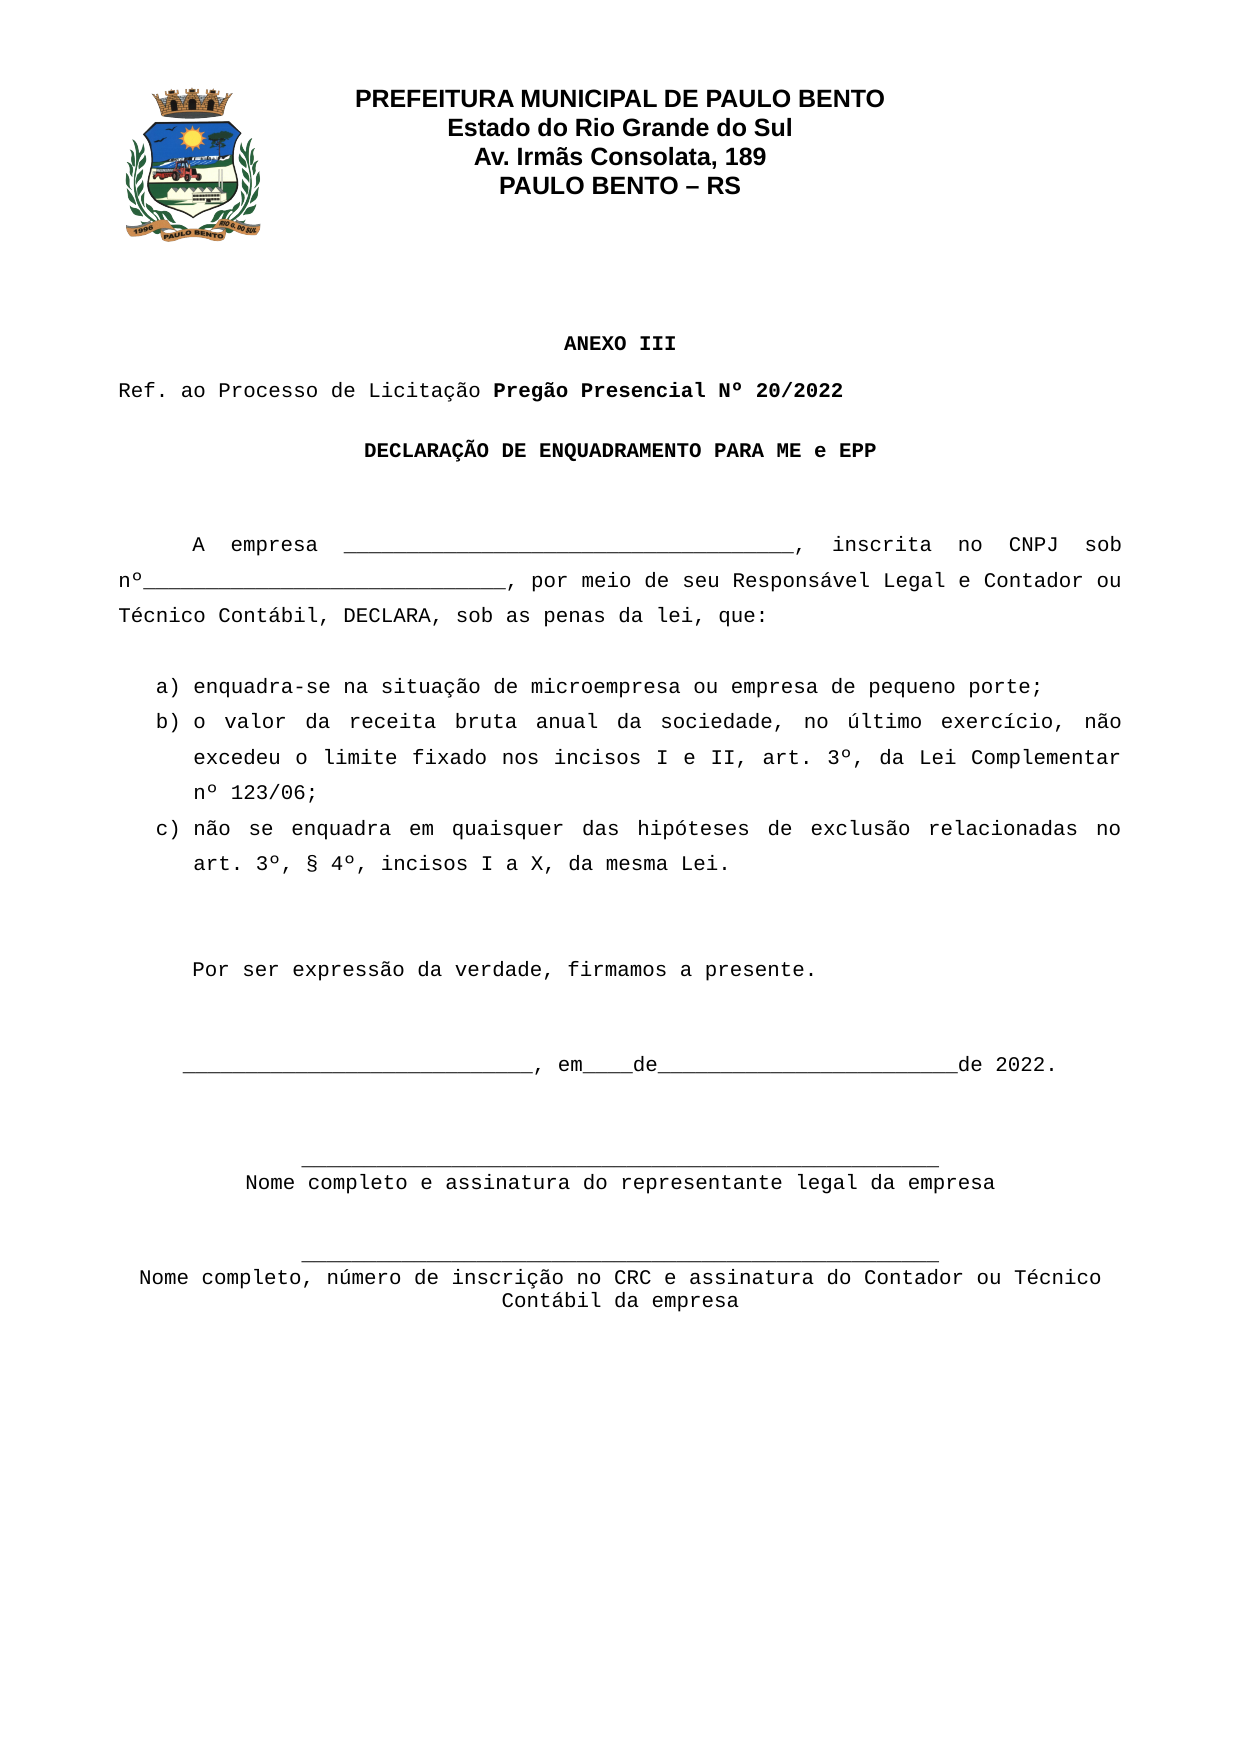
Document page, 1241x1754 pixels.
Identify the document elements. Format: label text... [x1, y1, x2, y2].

text b) o valor da receita bruta anual da sociedade, no último exercício, não excedeu o limite fixado nos incisos I e II, art. 3º, da Lei Complementar nº 123/06; [156, 711, 1122, 806]
text ___________________________________________________ [118, 1243, 1122, 1267]
text Nome completo e assinatura do representante legal da empresa [118, 1172, 1122, 1196]
text DECLARAÇÃO DE ENQUADRAMENTO PARA ME e EPP [118, 439, 1122, 463]
text ____________________________, em____de________________________de 2022. [118, 1054, 1122, 1077]
text c) não se enquadra em quaisquer das hipóteses de exclusão relacionadas no art. 3º, § 4º, incisos I a X, da mesma Lei. [156, 817, 1122, 877]
text A empresa ____________________________________, inscrita no CNPJ sob nº_____________________________, por meio de seu Responsável Legal e Contador ou Técnico Contábil, DECLARA, sob as penas da lei, que: [118, 534, 1122, 629]
text Nome completo, número de inscrição no CRC e assinatura do Contador ou Técnico Contábil da empresa [118, 1267, 1122, 1314]
text ___________________________________________________ [118, 1148, 1122, 1172]
picture [125, 87, 261, 242]
text Por ser expressão da verdade, firmamos a presente. [118, 959, 1122, 983]
text Ref. ao Processo de Licitação Pregão Presencial Nº 20/2022 [118, 381, 1122, 404]
text ANEXO III [118, 333, 1122, 357]
text a) enquadra-se na situação de microempresa ou empresa de pequeno porte; [156, 676, 1122, 699]
